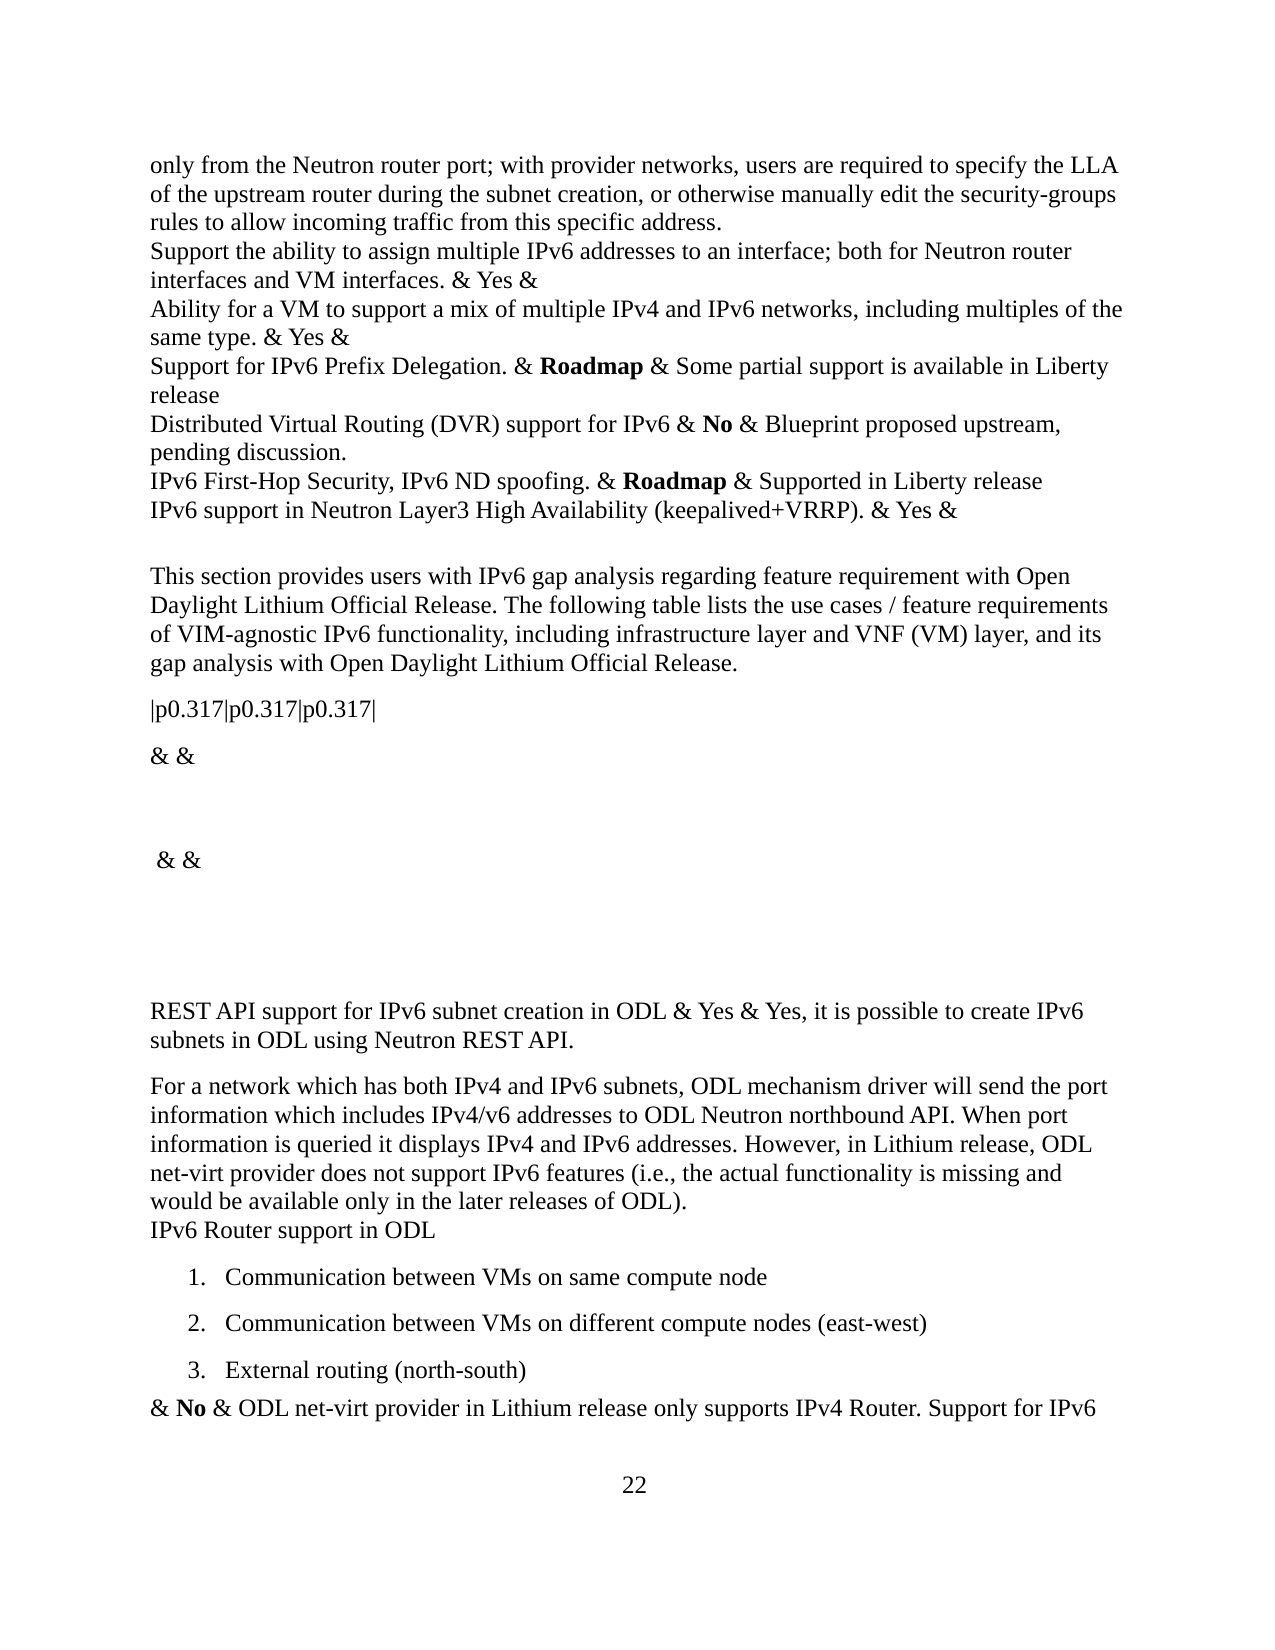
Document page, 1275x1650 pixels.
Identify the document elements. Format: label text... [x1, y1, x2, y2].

list Communication between VMs on different compute nodes (east-west) [187, 1308, 1125, 1337]
text & & [150, 816, 1125, 903]
text |p0.317|p0.317|p0.317| [150, 694, 1125, 723]
list External routing (north-south) [187, 1355, 1125, 1384]
list Communication between VMs on same compute node [187, 1262, 1125, 1291]
text REST API support for IPv6 subnet creation in ODL & Yes & Yes, it is possible to create IPv6 subnets in ODL using Neutron REST API. [150, 996, 1125, 1053]
text This section provides users with IPv6 gap analysis regarding feature requirement with Open Daylight Lithium Official Release. The following table lists the use cases / feature requirements of VIM-agnostic IPv6 functionality, including infrastructure layer and VNF (VM) layer, and its gap analysis with Open Daylight Lithium Official Release. [150, 561, 1125, 676]
text & & [150, 741, 1125, 798]
text only from the Neutron router port; with provider networks, users are required to specify the LLA of the upstream router during the subnet creation, or otherwise manually edit the security-groups rules to allow incoming traffic from this specific address. Support the ability to assign multiple IPv6 addresses to an interface; both for Neutron router interfaces and VM interfaces. & Yes & Ability for a VM to support a mix of multiple IPv4 and IPv6 networks, including multiples of the same type. & Yes & Support for IPv6 Prefix Delegation. & Roadmap & Some partial support is available in Liberty release Distributed Virtual Routing (DVR) support for IPv6 & No & Blueprint proposed upstream, pending discussion. IPv6 First-Hop Security, IPv6 ND spoofing. & Roadmap & Supported in Liberty release IPv6 support in Neutron Layer3 High Availability (keepalived+VRRP). & Yes & [150, 150, 1125, 552]
text & No & ODL net-virt provider in Lithium release only supports IPv4 Router. Support for IPv6 [150, 1393, 1125, 1422]
text For a network which has both IPv4 and IPv6 subnets, ODL mechanism driver will send the port information which includes IPv4/v6 addresses to ODL Neutron northbound API. When port information is queried it displays IPv4 and IPv6 addresses. However, in Lithium release, ODL net-virt provider does not support IPv6 features (i.e., the actual functionality is missing and would be available only in the later releases of ODL). IPv6 Router support in ODL [150, 1071, 1125, 1244]
